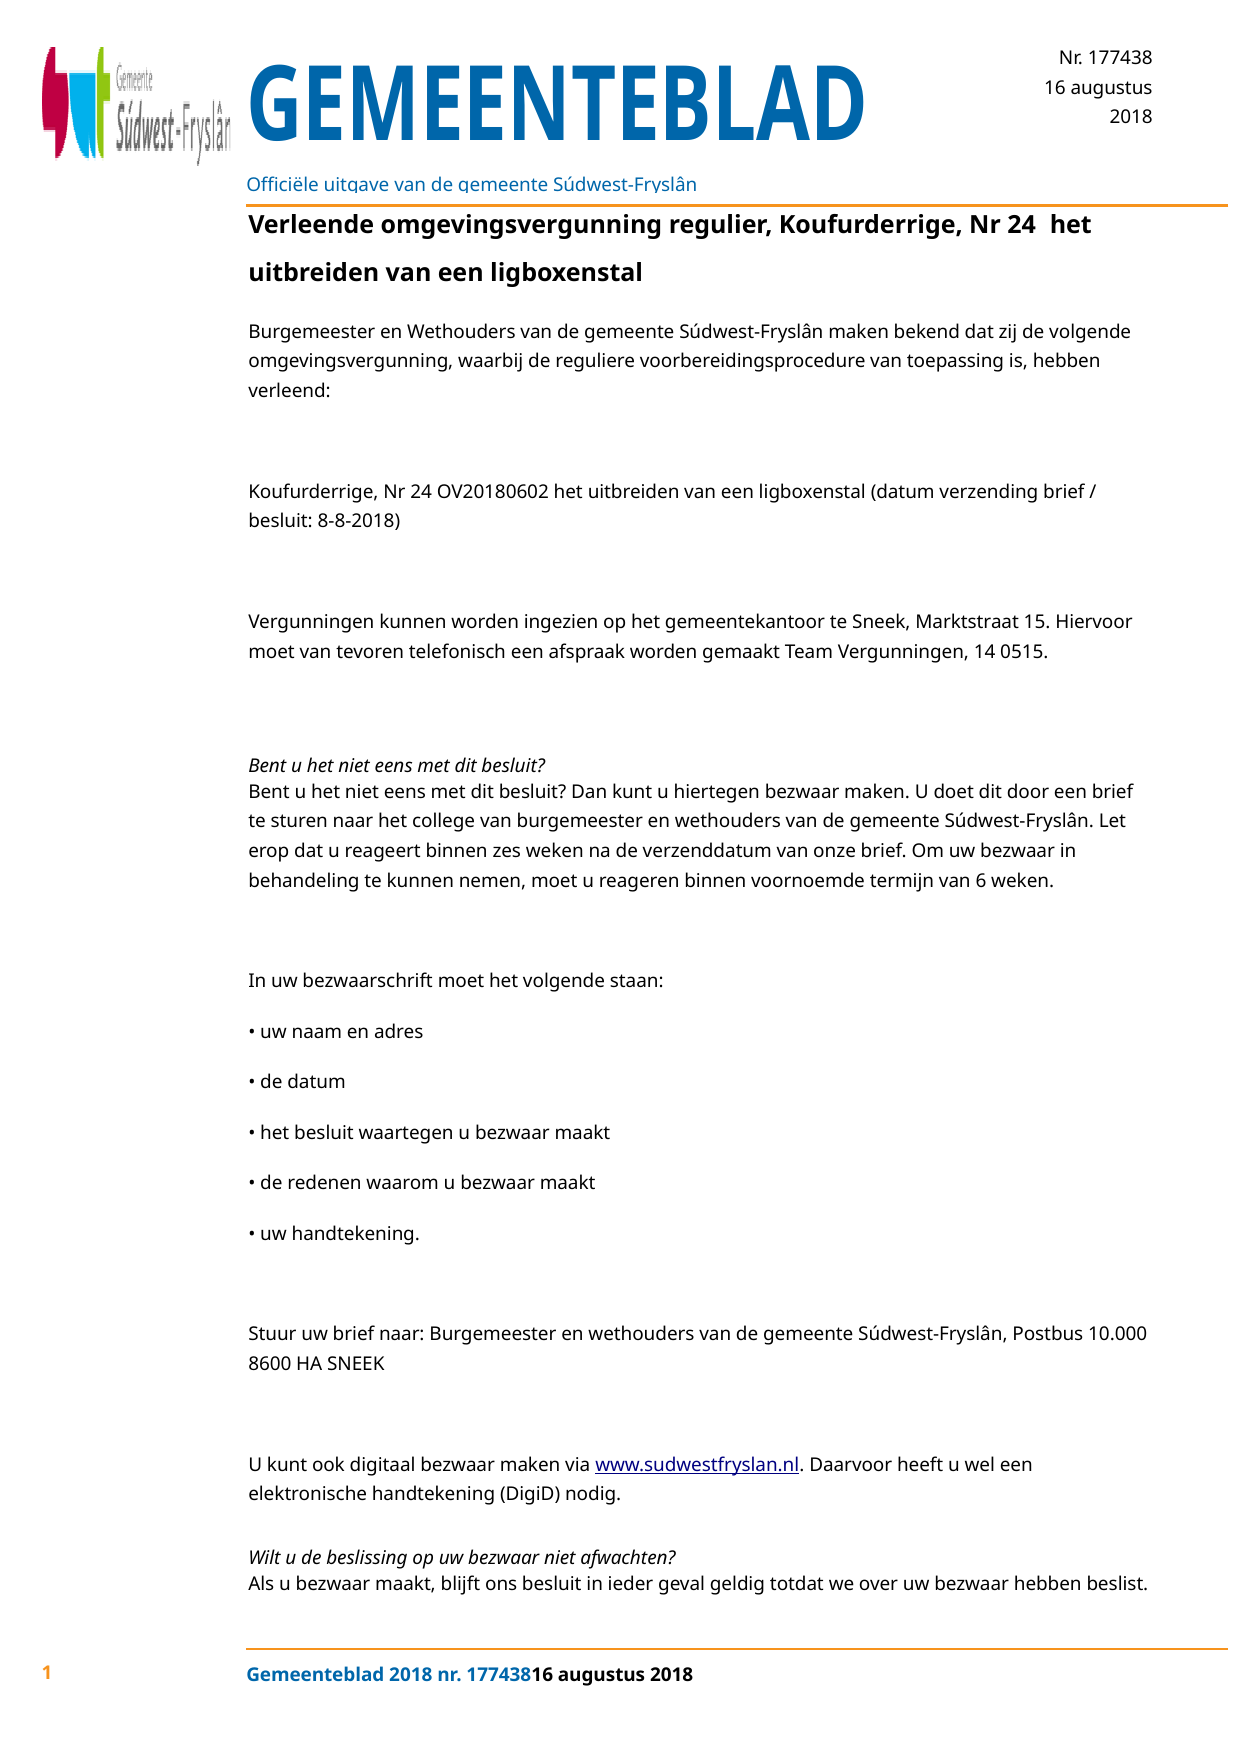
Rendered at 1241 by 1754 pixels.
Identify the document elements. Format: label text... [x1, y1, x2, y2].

text Burgemeester en Wethouders van de gemeente Súdwest-Fryslân maken bekend dat zij de volgende omgevingsvergunning, waarbij de reguliere voorbereidingsprocedure van toepassing is, hebben verleend: [248, 318, 1152, 403]
text U kunt ook digitaal bezwaar maken via www.sudwestfryslan.nl. Daarvoor heeft u wel een elektronische handtekening (DigiD) nodig. [248, 1451, 1152, 1506]
text • uw naam en adres [248, 1018, 1152, 1044]
text Vergunningen kunnen worden ingezien op het gemeentekantoor te Sneek, Marktstraat 15. Hiervoor moet van tevoren telefonisch een afspraak worden gemaakt Team Vergunningen, 14 0515. [248, 608, 1152, 664]
text Verleende omgevingsvergunning regulier, Koufurderrige, Nr 24 het uitbreiden van een ligboxenstal [248, 207, 1152, 288]
text Wilt u de beslissing op uw bezwaar niet afwachten? [248, 1544, 1152, 1570]
text • het besluit waartegen u bezwaar maakt [248, 1119, 1152, 1144]
text • de datum [248, 1068, 1152, 1094]
text Koufurderrige, Nr 24 OV20180602 het uitbreiden van een ligboxenstal (datum verzending brief / besluit: 8-8-2018) [248, 478, 1152, 533]
text In uw bezwaarschrift moet het volgende staan: [248, 968, 1152, 993]
text Bent u het niet eens met dit besluit? [248, 752, 1152, 778]
text Stuur uw brief naar: Burgemeester en wethouders van de gemeente Súdwest-Fryslân, Postbus 10.000 8600 HA SNEEK [248, 1321, 1152, 1376]
text Bent u het niet eens met dit besluit? Dan kunt u hiertegen bezwaar maken. U doet dit door een brief te sturen naar het college van burgemeester en wethouders van de gemeente Súdwest-Fryslân. Let erop dat u reageert binnen zes weken na de verzenddatum van onze brief. Om uw bezwaar in behandeling te kunnen nemen, moet u reageren binnen voornoemde termijn van 6 weken. [248, 778, 1152, 892]
text Als u bezwaar maakt, blijft ons besluit in ieder geval geldig totdat we over uw bezwaar hebben beslist. [248, 1570, 1152, 1596]
text • uw handtekening. [248, 1220, 1152, 1245]
picture [41, 47, 231, 172]
text • de redenen waarom u bezwaar maakt [248, 1169, 1152, 1195]
